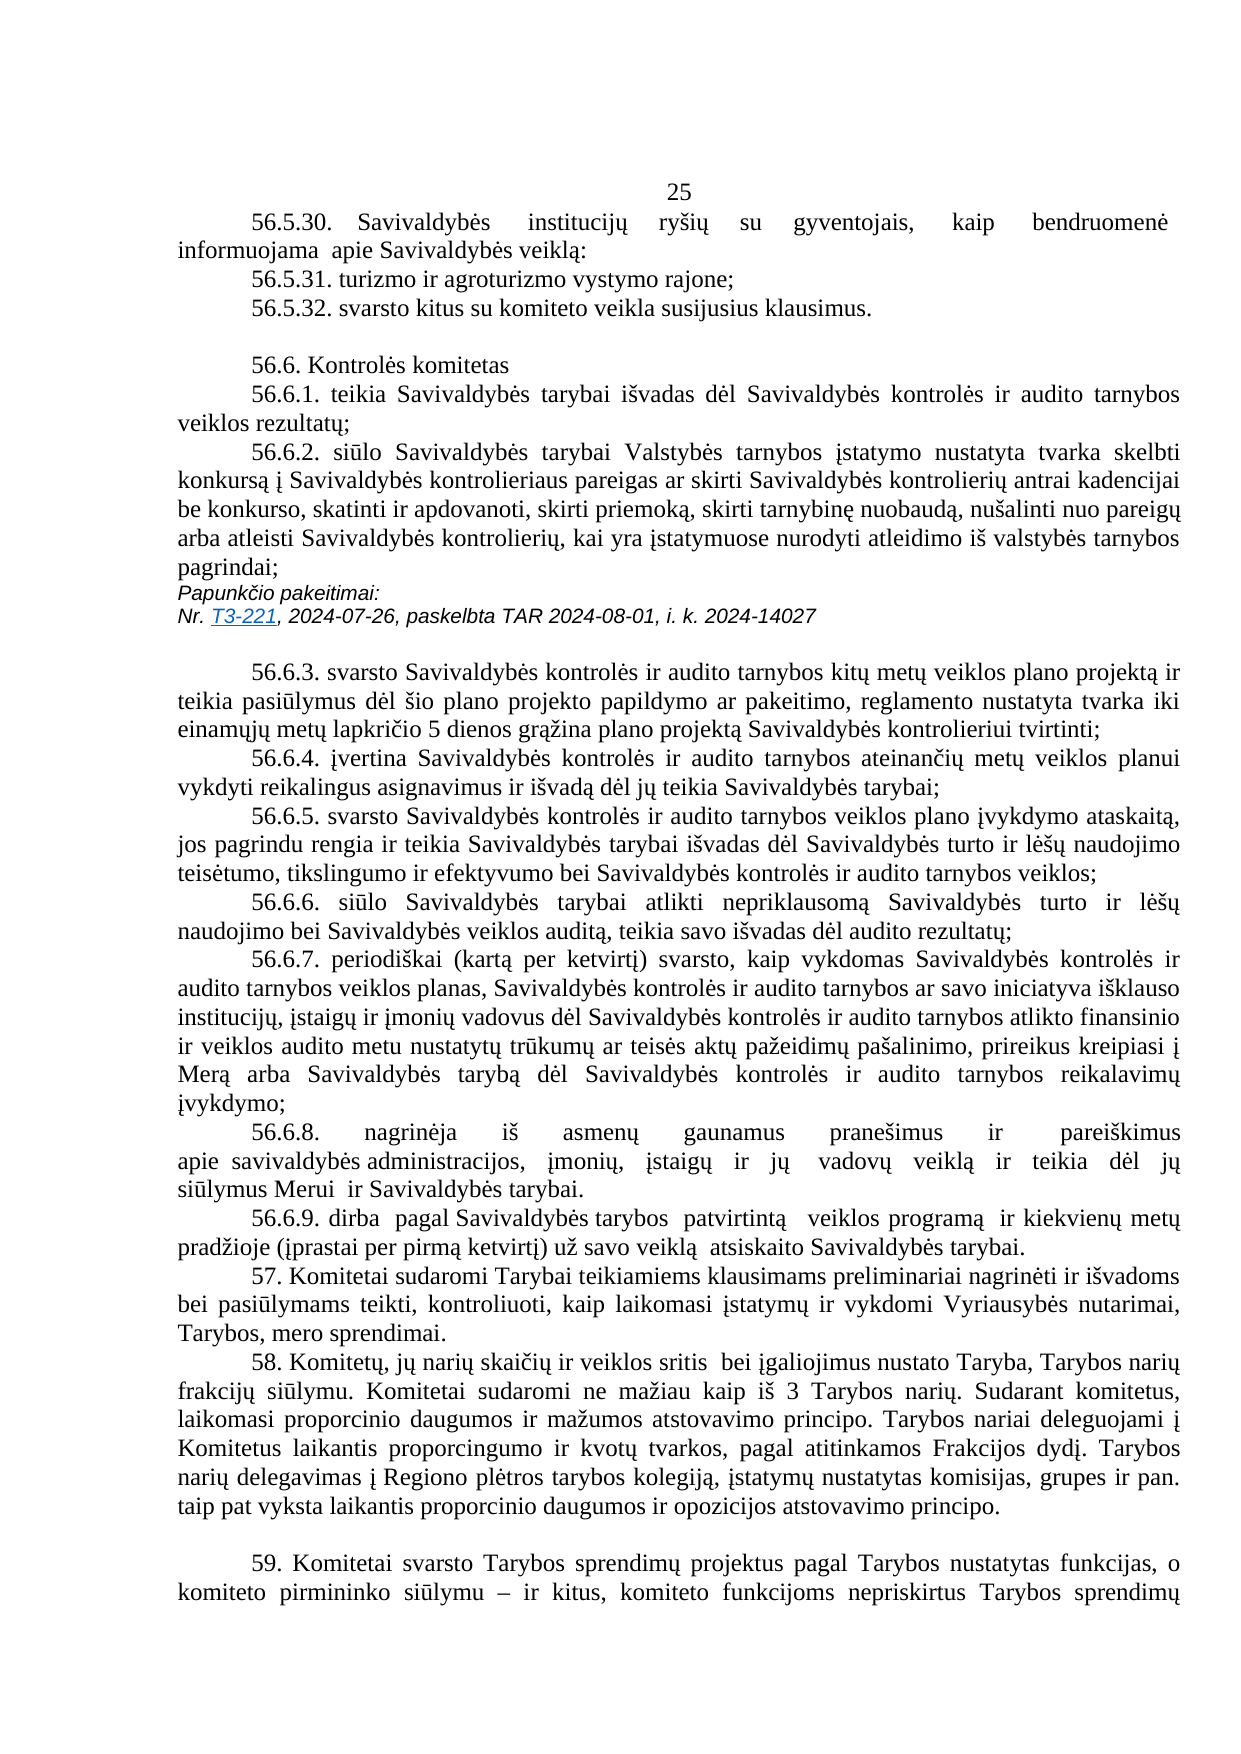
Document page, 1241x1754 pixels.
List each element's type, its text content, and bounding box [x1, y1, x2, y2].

text 56.6.5. svarsto Savivaldybės kontrolės ir audito tarnybos veiklos plano įvykdymo ataskaitą, jos pagrindu rengia ir teikia Savivaldybės tarybai išvadas dėl Savivaldybės turto ir lėšų naudojimo teisėtumo, tikslingumo ir efektyvumo bei Savivaldybės kontrolės ir audito tarnybos veiklos; [177, 801, 1181, 887]
text 56.6. Kontrolės komitetas [177, 350, 1181, 379]
text 56.6.6. siūlo Savivaldybės tarybai atlikti nepriklausomą Savivaldybės turto ir lėšų naudojimo bei Savivaldybės veiklos auditą, teikia savo išvadas dėl audito rezultatų; [177, 887, 1181, 944]
text 56.6.2. siūlo Savivaldybės tarybai Valstybės tarnybos įstatymo nustatyta tvarka skelbti konkursą į Savivaldybės kontrolieriaus pareigas ar skirti Savivaldybės kontrolierių antrai kadencijai be konkurso, skatinti ir apdovanoti, skirti priemoką, skirti tarnybinę nuobaudą, nušalinti nuo pareigų arba atleisti Savivaldybės kontrolierių, kai yra įstatymuose nurodyti atleidimo iš valstybės tarnybos pagrindai; [177, 437, 1181, 580]
text 56.6.4. įvertina Savivaldybės kontrolės ir audito tarnybos ateinančių metų veiklos planui vykdyti reikalingus asignavimus ir išvadą dėl jų teikia Savivaldybės tarybai; [177, 743, 1181, 801]
text 57. Komitetai sudaromi Tarybai teikiamiems klausimams preliminariai nagrinėti ir išvadoms bei pasiūlymams teikti, kontroliuoti, kaip laikomasi įstatymų ir vykdomi Vyriausybės nutarimai, Tarybos, mero sprendimai. [177, 1261, 1181, 1347]
text 56.5.32. svarsto kitus su komiteto veikla susijusius klausimus. [177, 293, 1181, 322]
text 58. Komitetų, jų narių skaičių ir veiklos sritis bei įgaliojimus nustato Taryba, Tarybos narių frakcijų siūlymu. Komitetai sudaromi ne mažiau kaip iš 3 Tarybos narių. Sudarant komitetus, laikomasi proporcinio daugumos ir mažumos atstovavimo principo. Tarybos nariai deleguojami į Komitetus laikantis proporcingumo ir kvotų tvarkos, pagal atitinkamos Frakcijos dydį. Tarybos narių delegavimas į Regiono plėtros tarybos kolegiją, įstatymų nustatytas komisijas, grupes ir pan. taip pat vyksta laikantis proporcinio daugumos ir opozicijos atstovavimo principo. [177, 1347, 1181, 1519]
text 56.6.9. dirba pagal Savivaldybės tarybos patvirtintą veiklos programą ir kiekvienų metų pradžioje (įprastai per pirmą ketvirtį) už savo veiklą atsiskaito Savivaldybės tarybai. [177, 1203, 1181, 1261]
text Nr. T3-221, 2024-07-26, paskelbta TAR 2024-08-01, i. k. 2024-14027 [177, 604, 1181, 628]
text Papunkčio pakeitimai: [177, 580, 1181, 604]
text 56.5.31. turizmo ir agroturizmo vystymo rajone; [177, 264, 1181, 293]
text 59. Komitetai svarsto Tarybos sprendimų projektus pagal Tarybos nustatytas funkcijas, o komiteto pirmininko siūlymu – ir kitus, komiteto funkcijoms nepriskirtus Tarybos sprendimų [177, 1548, 1181, 1606]
text 56.6.8. nagrinėja iš asmenų gaunamus pranešimus ir pareiškimus apie savivaldybės administracijos, įmonių, įstaigų ir jų vadovų veiklą ir teikia dėl jų siūlymus Merui ir Savivaldybės tarybai. [177, 1117, 1181, 1203]
text 56.6.7. periodiškai (kartą per ketvirtį) svarsto, kaip vykdomas Savivaldybės kontrolės ir audito tarnybos veiklos planas, Savivaldybės kontrolės ir audito tarnybos ar savo iniciatyva išklauso institucijų, įstaigų ir įmonių vadovus dėl Savivaldybės kontrolės ir audito tarnybos atlikto finansinio ir veiklos audito metu nustatytų trūkumų ar teisės aktų pažeidimų pašalinimo, prireikus kreipiasi į Merą arba Savivaldybės tarybą dėl Savivaldybės kontrolės ir audito tarnybos reikalavimų įvykdymo; [177, 944, 1181, 1117]
text 56.6.1. teikia Savivaldybės tarybai išvadas dėl Savivaldybės kontrolės ir audito tarnybos veiklos rezultatų; [177, 379, 1181, 437]
text 56.6.3. svarsto Savivaldybės kontrolės ir audito tarnybos kitų metų veiklos plano projektą ir teikia pasiūlymus dėl šio plano projekto papildymo ar pakeitimo, reglamento nustatyta tvarka iki einamųjų metų lapkričio 5 dienos grąžina plano projektą Savivaldybės kontrolieriui tvirtinti; [177, 657, 1181, 743]
text 56.5.30. Savivaldybės institucijų ryšių su gyventojais, kaip bendruomenė informuojama apie Savivaldybės veiklą: [177, 207, 1181, 264]
